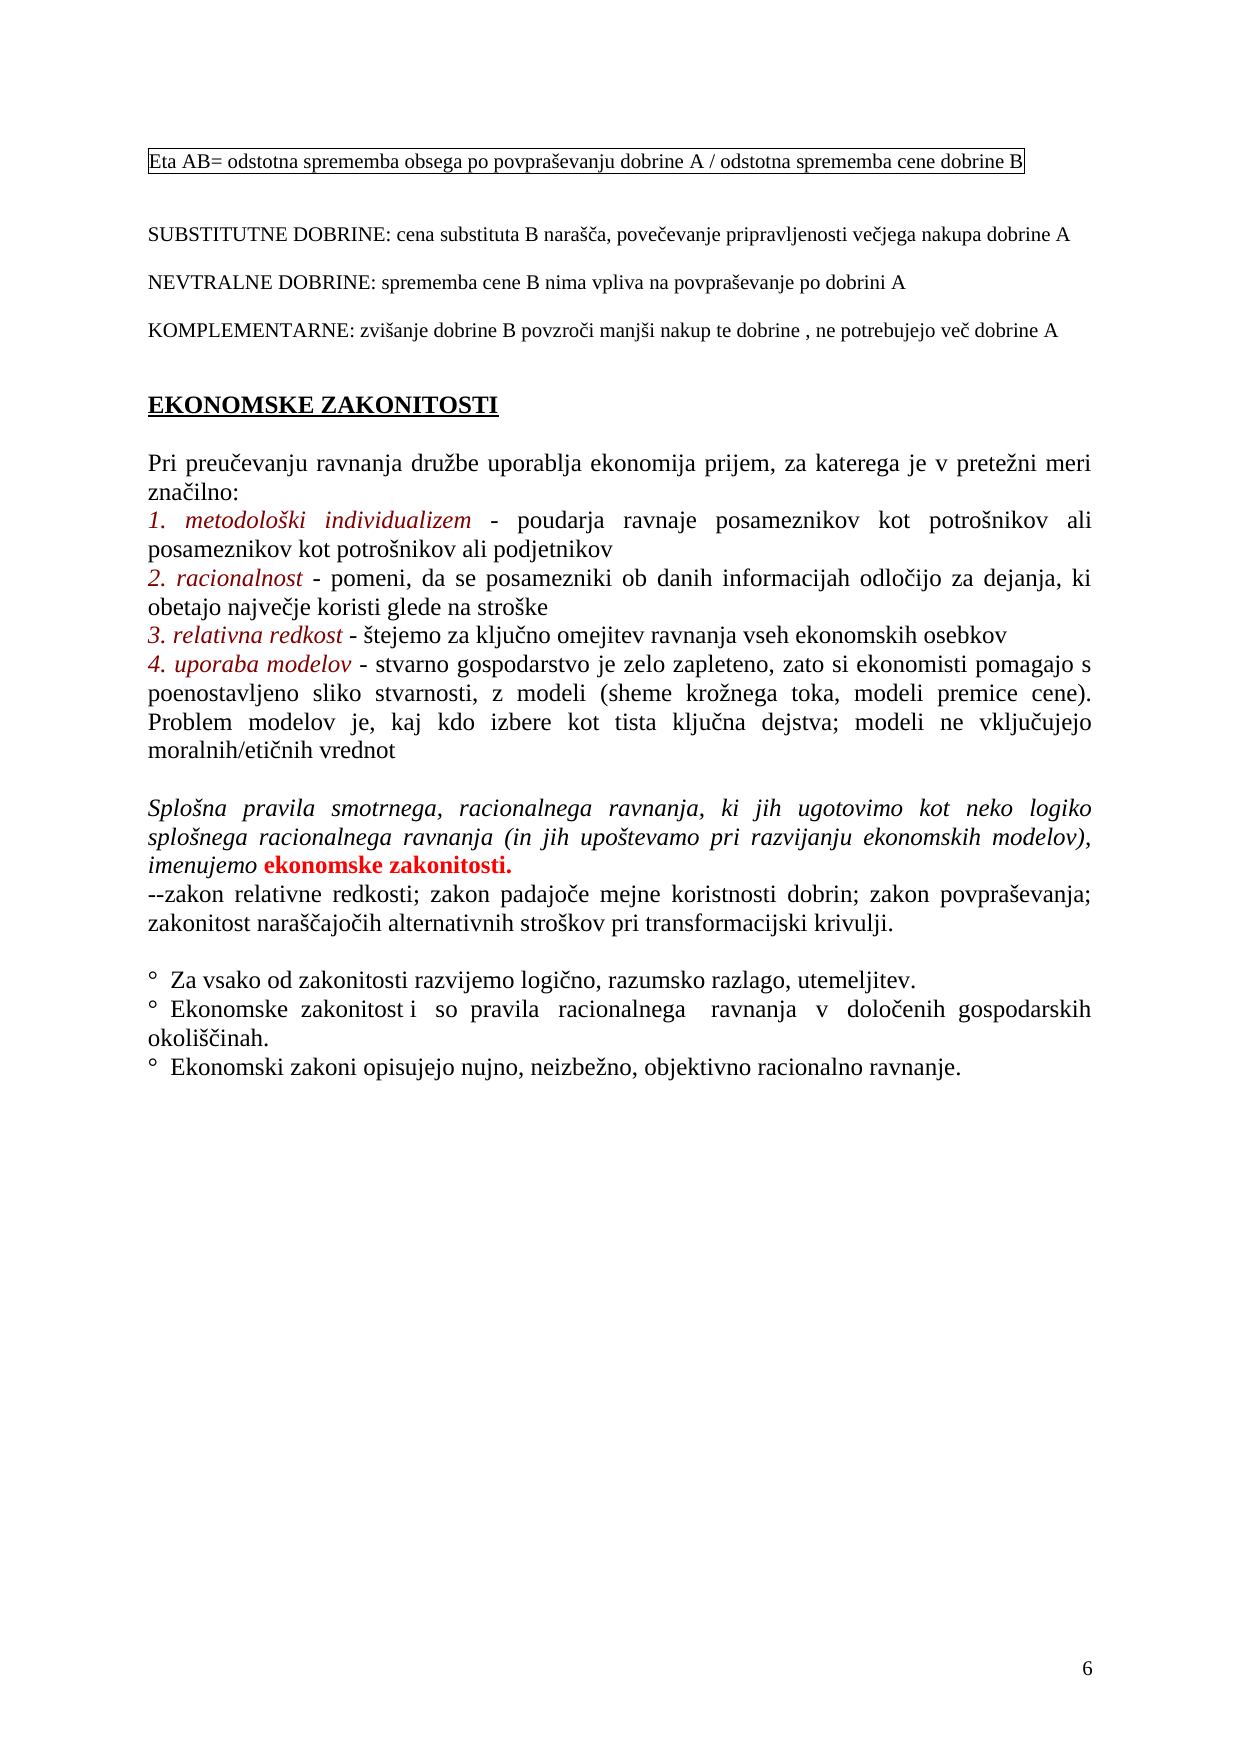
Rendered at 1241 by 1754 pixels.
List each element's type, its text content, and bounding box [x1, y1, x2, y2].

text Splošna pravila smotrnega, racionalnega ravnanja, ki jih ugotovimo kot neko logiko splošnega racionalnega ravnanja (in jih upoštevamo pri razvijanju ekonomskih modelov), imenujemo ekonomske zakonitosti. [148, 793, 1093, 879]
text ° Ekonomske zakonitost i so pravila racionalnega ravnanja v določenih gospodarskih okoliščinah. [148, 994, 1093, 1052]
text NEVTRALNE DOBRINE: sprememba cene B nima vpliva na povpraševanje po dobrini A [148, 270, 1093, 294]
text 4. uporaba modelov - stvarno gospodarstvo je zelo zapleteno, zato si ekonomisti pomagajo s poenostavljeno sliko stvarnosti, z modeli (sheme krožnega toka, modeli premice cene). Problem modelov je, kaj kdo izbere kot tista ključna dejstva; modeli ne vključujejo moralnih/etičnih vrednot [148, 649, 1093, 764]
text Eta AB= odstotna sprememba obsega po povpraševanju dobrine A / odstotna sprememba cene dobrine B [149, 149, 1024, 173]
text ° Ekonomski zakoni opisujejo nujno, neizbežno, objektivno racionalno ravnanje. [148, 1052, 1093, 1080]
text SUBSTITUTNE DOBRINE: cena substituta B narašča, povečevanje pripravljenosti večjega nakupa dobrine A [148, 222, 1093, 246]
text --zakon relativne redkosti; zakon padajoče mejne koristnosti dobrin; zakon povpraševanja; zakonitost naraščajočih alternativnih stroškov pri transformacijski krivulji. [148, 879, 1093, 937]
text 3. relativna redkost - štejemo za ključno omejitev ravnanja vseh ekonomskih osebkov [148, 620, 1093, 649]
text 2. racionalnost - pomeni, da se posamezniki ob danih informacijah odločijo za dejanja, ki obetajo največje koristi glede na stroške [148, 563, 1093, 620]
text Pri preučevanju ravnanja družbe uporablja ekonomija prijem, za katerega je v pretežni meri značilno: [148, 448, 1093, 505]
text 1. metodološki individualizem - poudarja ravnaje posameznikov kot potrošnikov ali posameznikov kot potrošnikov ali podjetnikov [148, 505, 1093, 563]
text ° Za vsako od zakonitosti razvijemo logično, razumsko razlago, utemeljitev. [148, 965, 1093, 994]
text KOMPLEMENTARNE: zvišanje dobrine B povzroči manjši nakup te dobrine , ne potrebujejo več dobrine A [148, 318, 1093, 342]
text EKONOMSKE ZAKONITOSTI [148, 390, 1093, 419]
